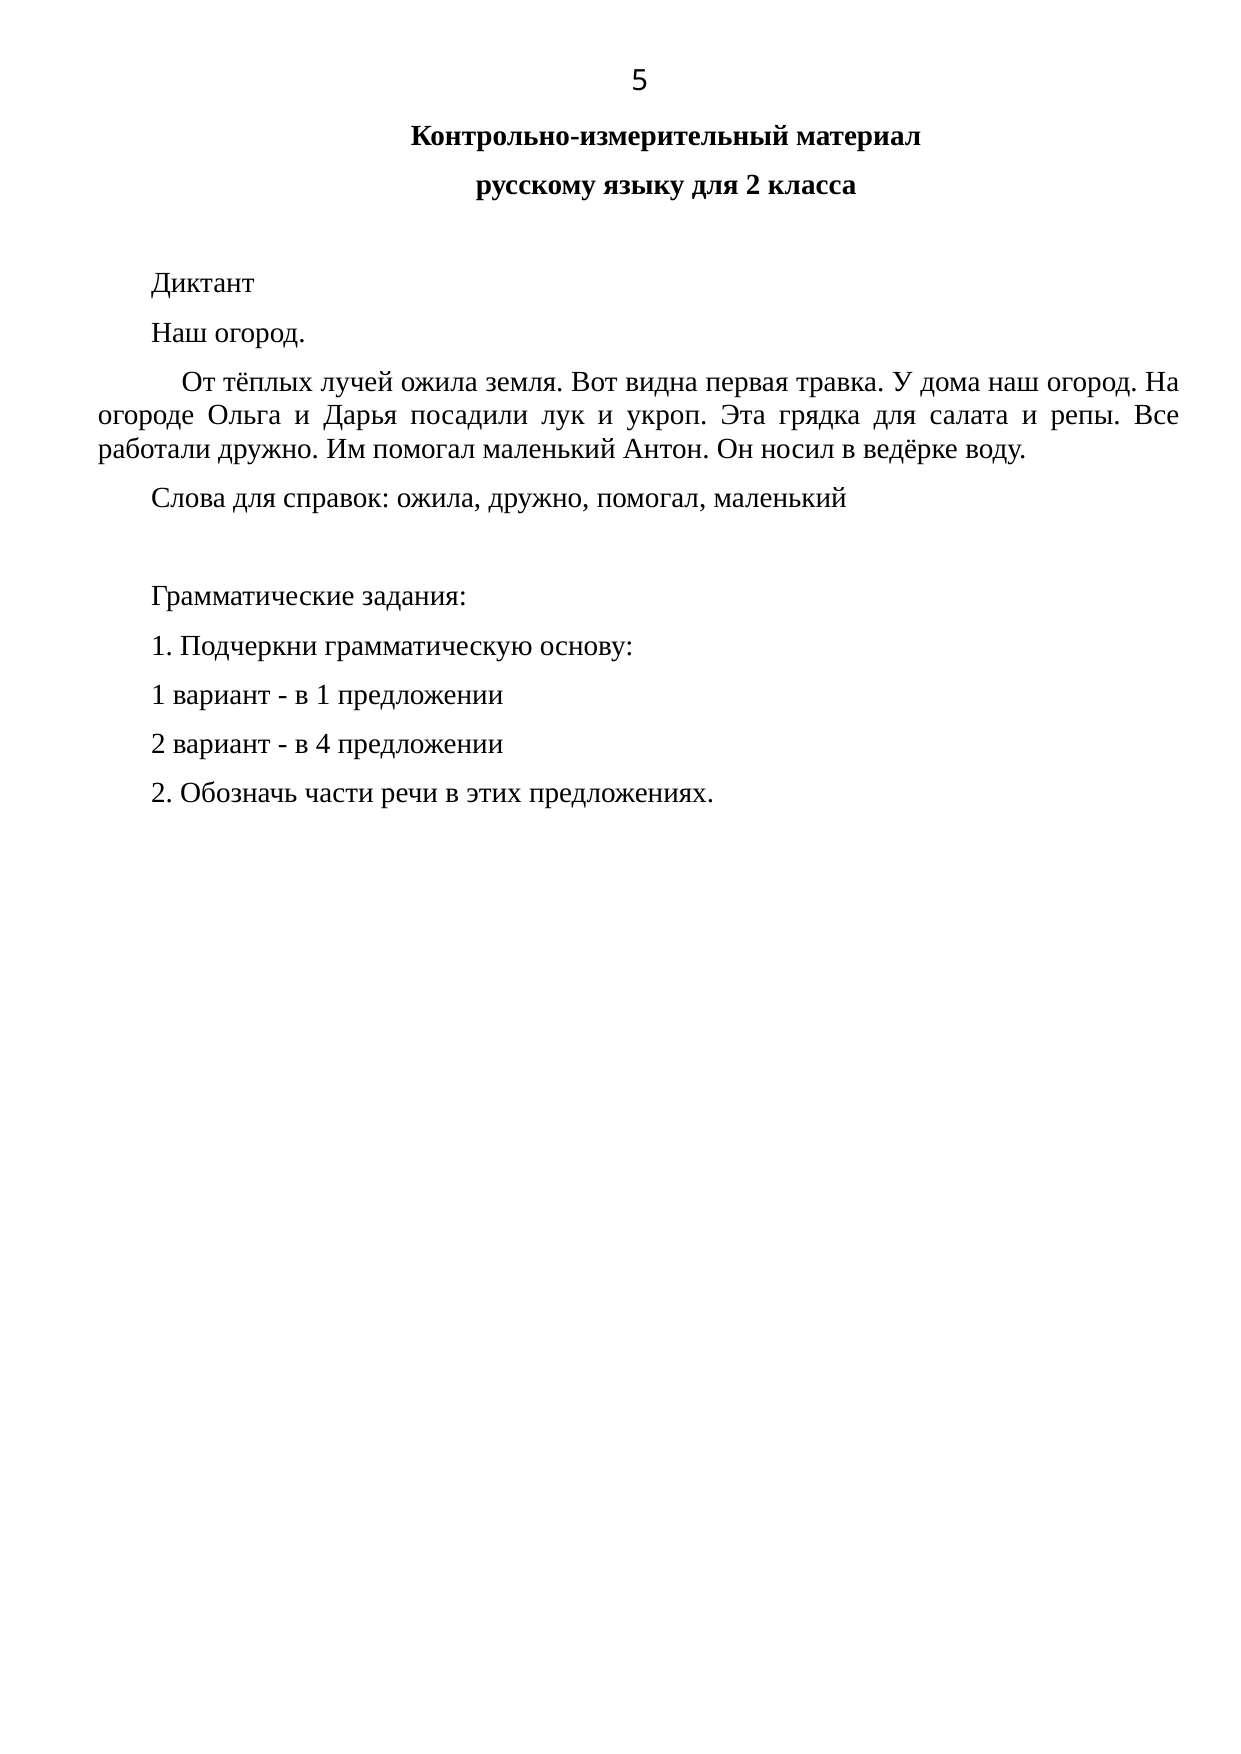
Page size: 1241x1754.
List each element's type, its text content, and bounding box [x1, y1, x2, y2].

text русскому языку для 2 класса [98, 167, 1181, 201]
text Наш огород. [98, 315, 1181, 348]
text 1. Подчеркни грамматическую основу: [98, 628, 1181, 661]
text Диктант [98, 266, 1181, 299]
text 2 вариант - в 4 предложении [98, 726, 1181, 759]
text Слова для справок: ожила, дружно, помогал, маленький [98, 480, 1181, 514]
text 2. Обозначь части речи в этих предложениях. [98, 775, 1181, 809]
text 1 вариант - в 1 предложении [98, 677, 1181, 710]
text От тёплых лучей ожила земля. Вот видна первая травка. У дома наш огород. На огороде Ольга и Дарья посадили лук и укроп. Эта грядка для салата и репы. Все работали дружно. Им помогал маленький Антон. Он носил в ведёрке воду. [98, 364, 1181, 464]
text Контрольно-измерительный материал [98, 118, 1181, 152]
text Грамматические задания: [98, 578, 1181, 612]
